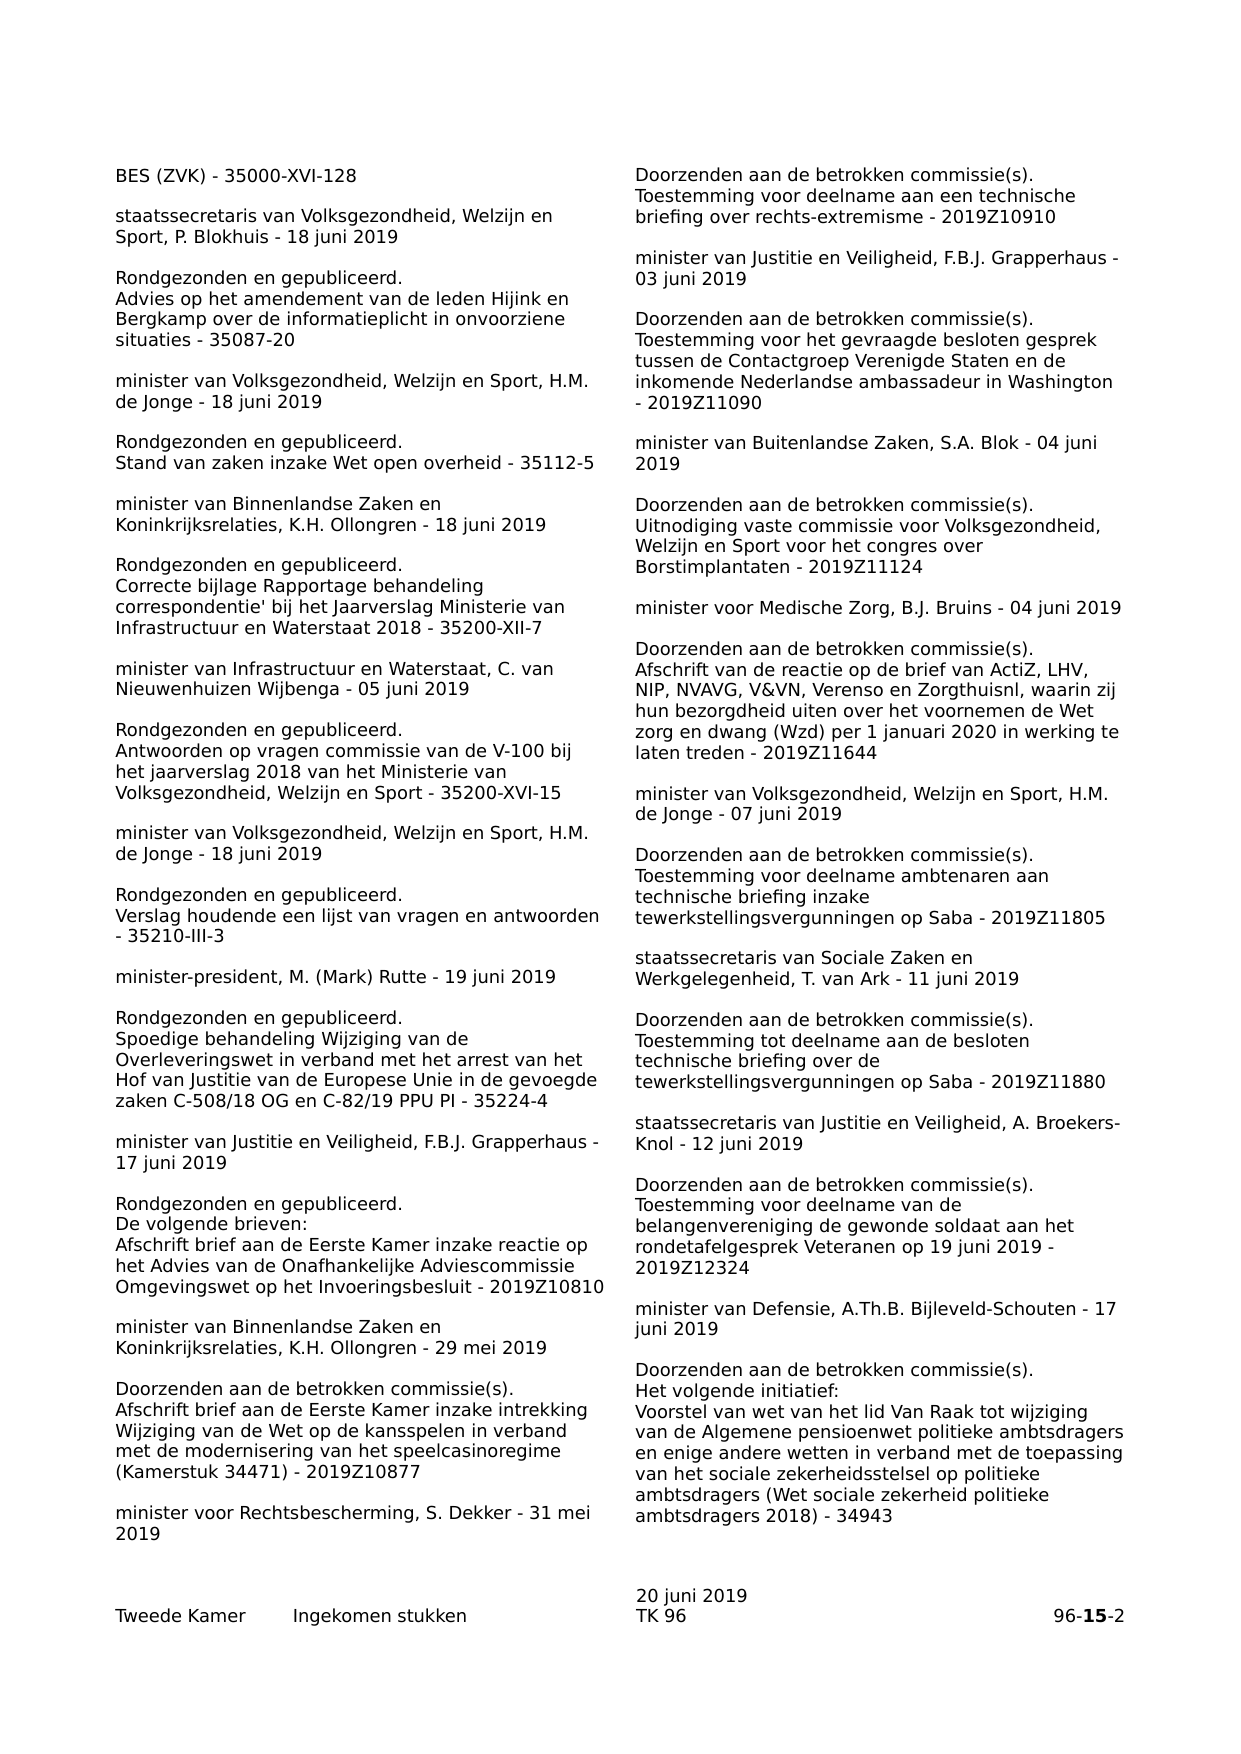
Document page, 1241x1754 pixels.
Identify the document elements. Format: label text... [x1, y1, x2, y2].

text De volgende brieven: [115, 1214, 605, 1235]
text Rondgezonden en gepubliceerd. [115, 885, 605, 905]
text Het volgende initiatief: [635, 1381, 1125, 1401]
text minister van Buitenlandse Zaken, S.A. Blok - 04 juni 2019 [635, 433, 1125, 475]
text minister van Defensie, A.Th.B. Bijleveld-Schouten - 17 juni 2019 [635, 1298, 1125, 1340]
text Toestemming voor het gevraagde besloten gesprek tussen de Contactgroep Verenigde Staten en de inkomende Nederlandse ambassadeur in Washington - 2019Z11090 [635, 330, 1125, 413]
text minister van Infrastructuur en Waterstaat, C. van Nieuwenhuizen Wijbenga - 05 juni 2019 [115, 658, 605, 700]
text minister van Volksgezondheid, Welzijn en Sport, H.M. de Jonge - 18 juni 2019 [115, 371, 605, 412]
text Voorstel van wet van het lid Van Raak tot wijziging van de Algemene pensioenwet politieke ambtsdragers en enige andere wetten in verband met de toepassing van het sociale zekerheidsstelsel op politieke ambtsdragers (Wet sociale zekerheid politieke ambtsdragers 2018) - 34943 [635, 1401, 1125, 1526]
text Rondgezonden en gepubliceerd. [115, 268, 605, 288]
text Uitnodiging vaste commissie voor Volksgezondheid, Welzijn en Sport voor het congres over Borstimplantaten - 2019Z11124 [635, 515, 1125, 578]
text BES (ZVK) - 35000-XVI-128 [115, 165, 605, 186]
text Rondgezonden en gepubliceerd. [115, 720, 605, 741]
text Doorzenden aan de betrokken commissie(s). [635, 165, 1125, 186]
text Rondgezonden en gepubliceerd. [115, 1193, 605, 1214]
text Doorzenden aan de betrokken commissie(s). [635, 1010, 1125, 1030]
text Doorzenden aan de betrokken commissie(s). [635, 309, 1125, 330]
text Doorzenden aan de betrokken commissie(s). [635, 1174, 1125, 1195]
text Toestemming voor deelname ambtenaren aan technische briefing inzake tewerkstellingsvergunningen op Saba - 2019Z11805 [635, 866, 1125, 928]
text minister van Volksgezondheid, Welzijn en Sport, H.M. de Jonge - 18 juni 2019 [115, 823, 605, 865]
text Afschrift brief aan de Eerste Kamer inzake intrekking Wijziging van de Wet op de kansspelen in verband met de modernisering van het speelcasinoregime (Kamerstuk 34471) - 2019Z10877 [115, 1399, 605, 1483]
text Rondgezonden en gepubliceerd. [115, 432, 605, 453]
text staatssecretaris van Volksgezondheid, Welzijn en Sport, P. Blokhuis - 18 juni 2019 [115, 206, 605, 248]
text minister van Binnenlandse Zaken en Koninkrijksrelaties, K.H. Ollongren - 29 mei 2019 [115, 1317, 605, 1359]
text Correcte bijlage Rapportage behandeling correspondentie' bij het Jaarverslag Ministerie van Infrastructuur en Waterstaat 2018 - 35200-XII-7 [115, 576, 605, 638]
text Afschrift van de reactie op de brief van ActiZ, LHV, NIP, NVAVG, V&VN, Verenso en Zorgthuisnl, waarin zij hun bezorgdheid uiten over het voornemen de Wet zorg en dwang (Wzd) per 1 januari 2020 in werking te laten treden - 2019Z11644 [635, 659, 1125, 763]
text Toestemming voor deelname van de belangenvereniging de gewonde soldaat aan het rondetafelgesprek Veteranen op 19 juni 2019 - 2019Z12324 [635, 1195, 1125, 1278]
text Rondgezonden en gepubliceerd. [115, 1008, 605, 1028]
text Stand van zaken inzake Wet open overheid - 35112-5 [115, 453, 605, 474]
text minister voor Medische Zorg, B.J. Bruins - 04 juni 2019 [635, 598, 1125, 619]
text minister voor Rechtsbescherming, S. Dekker - 31 mei 2019 [115, 1503, 605, 1544]
text Verslag houdende een lijst van vragen en antwoorden - 35210-III-3 [115, 905, 605, 947]
text minister van Binnenlandse Zaken en Koninkrijksrelaties, K.H. Ollongren - 18 juni 2019 [115, 494, 605, 535]
text minister van Justitie en Veiligheid, F.B.J. Grapperhaus - 17 juni 2019 [115, 1132, 605, 1173]
text staatssecretaris van Sociale Zaken en Werkgelegenheid, T. van Ark - 11 juni 2019 [635, 948, 1125, 990]
text Toestemming tot deelname aan de besloten technische briefing over de tewerkstellingsvergunningen op Saba - 2019Z11880 [635, 1030, 1125, 1093]
text Spoedige behandeling Wijziging van de Overleveringswet in verband met het arrest van het Hof van Justitie van de Europese Unie in de gevoegde zaken C-508/18 OG en C-82/19 PPU PI - 35224-4 [115, 1028, 605, 1112]
text Doorzenden aan de betrokken commissie(s). [635, 1360, 1125, 1381]
text Doorzenden aan de betrokken commissie(s). [115, 1379, 605, 1399]
text Rondgezonden en gepubliceerd. [115, 555, 605, 576]
text Toestemming voor deelname aan een technische briefing over rechts-extremisme - 2019Z10910 [635, 186, 1125, 228]
text Antwoorden op vragen commissie van de V-100 bij het jaarverslag 2018 van het Ministerie van Volksgezondheid, Welzijn en Sport - 35200-XVI-15 [115, 741, 605, 803]
text minister-president, M. (Mark) Rutte - 19 juni 2019 [115, 967, 605, 988]
text minister van Justitie en Veiligheid, F.B.J. Grapperhaus - 03 juni 2019 [635, 248, 1125, 289]
text minister van Volksgezondheid, Welzijn en Sport, H.M. de Jonge - 07 juni 2019 [635, 783, 1125, 825]
text Doorzenden aan de betrokken commissie(s). [635, 495, 1125, 515]
text Advies op het amendement van de leden Hijink en Bergkamp over de informatieplicht in onvoorziene situaties - 35087-20 [115, 288, 605, 351]
text Doorzenden aan de betrokken commissie(s). [635, 845, 1125, 866]
text Doorzenden aan de betrokken commissie(s). [635, 639, 1125, 659]
text Afschrift brief aan de Eerste Kamer inzake reactie op het Advies van de Onafhankelijke Adviescommissie Omgevingswet op het Invoeringsbesluit - 2019Z10810 [115, 1235, 605, 1297]
text staatssecretaris van Justitie en Veiligheid, A. Broekers-Knol - 12 juni 2019 [635, 1113, 1125, 1154]
